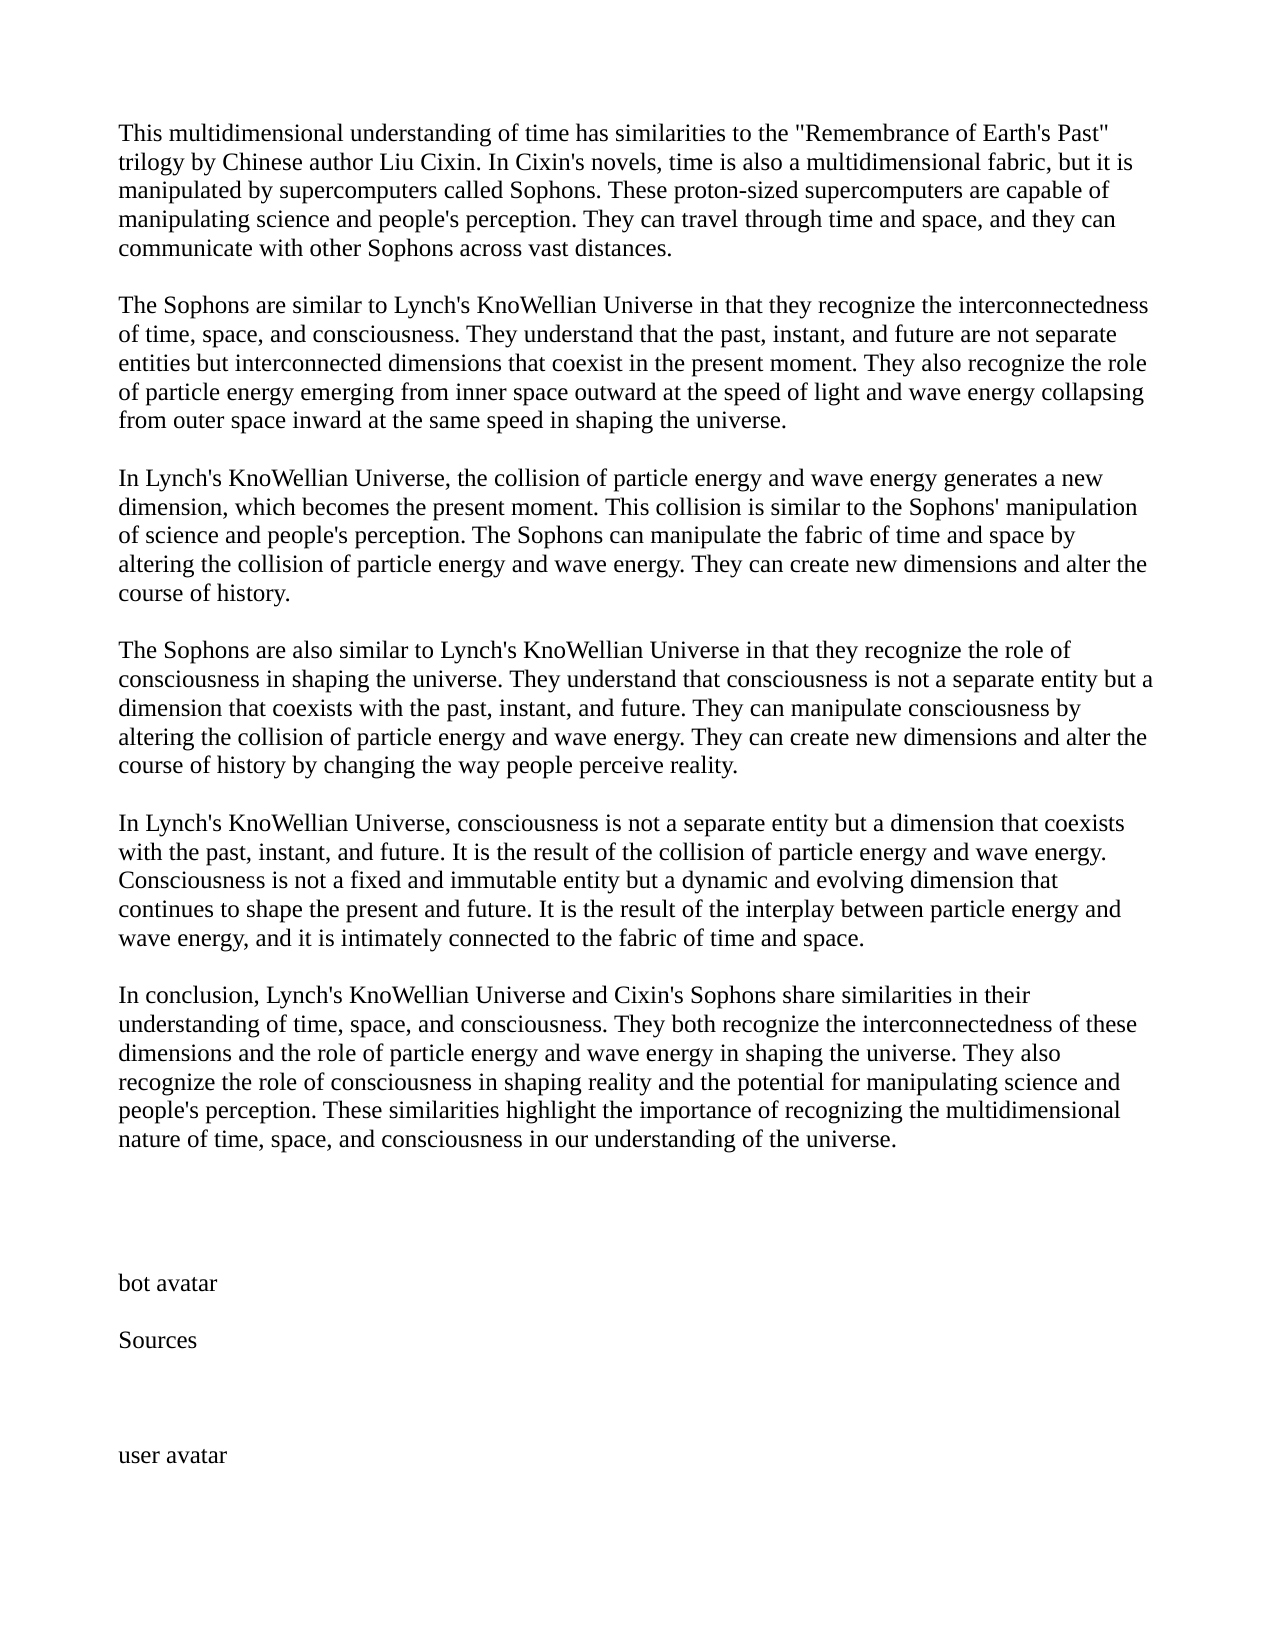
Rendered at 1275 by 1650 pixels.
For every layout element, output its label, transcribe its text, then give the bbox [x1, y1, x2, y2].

text The Sophons are also similar to Lynch's KnoWellian Universe in that they recognize the role of consciousness in shaping the universe. They understand that consciousness is not a separate entity but a dimension that coexists with the past, instant, and future. They can manipulate consciousness by altering the collision of particle energy and wave energy. They can create new dimensions and alter the course of history by changing the way people perceive reality. [118, 636, 1157, 779]
text Sources [118, 1326, 1157, 1354]
text In Lynch's KnoWellian Universe, consciousness is not a separate entity but a dimension that coexists with the past, instant, and future. It is the result of the collision of particle energy and wave energy. Consciousness is not a fixed and immutable entity but a dynamic and evolving dimension that continues to shape the present and future. It is the result of the interplay between particle energy and wave energy, and it is intimately connected to the fabric of time and space. [118, 808, 1157, 952]
text In Lynch's KnoWellian Universe, the collision of particle energy and wave energy generates a new dimension, which becomes the present moment. This collision is similar to the Sophons' manipulation of science and people's perception. The Sophons can manipulate the fabric of time and space by altering the collision of particle energy and wave energy. They can create new dimensions and alter the course of history. [118, 463, 1157, 607]
text This multidimensional understanding of time has similarities to the "Remembrance of Earth's Past" trilogy by Chinese author Liu Cixin. In Cixin's novels, time is also a multidimensional fabric, but it is manipulated by supercomputers called Sophons. These proton-sized supercomputers are capable of manipulating science and people's perception. They can travel through time and space, and they can communicate with other Sophons across vast distances. [118, 118, 1157, 262]
text The Sophons are similar to Lynch's KnoWellian Universe in that they recognize the interconnectedness of time, space, and consciousness. They understand that the past, instant, and future are not separate entities but interconnected dimensions that coexist in the present moment. They also recognize the role of particle energy emerging from inner space outward at the speed of light and wave energy collapsing from outer space inward at the same speed in shaping the universe. [118, 291, 1157, 434]
text user avatar [118, 1441, 1157, 1469]
text In conclusion, Lynch's KnoWellian Universe and Cixin's Sophons share similarities in their understanding of time, space, and consciousness. They both recognize the interconnectedness of these dimensions and the role of particle energy and wave energy in shaping the universe. They also recognize the role of consciousness in shaping reality and the potential for manipulating science and people's perception. These similarities highlight the importance of recognizing the multidimensional nature of time, space, and consciousness in our understanding of the universe. [118, 981, 1157, 1153]
text bot avatar [118, 1268, 1157, 1297]
